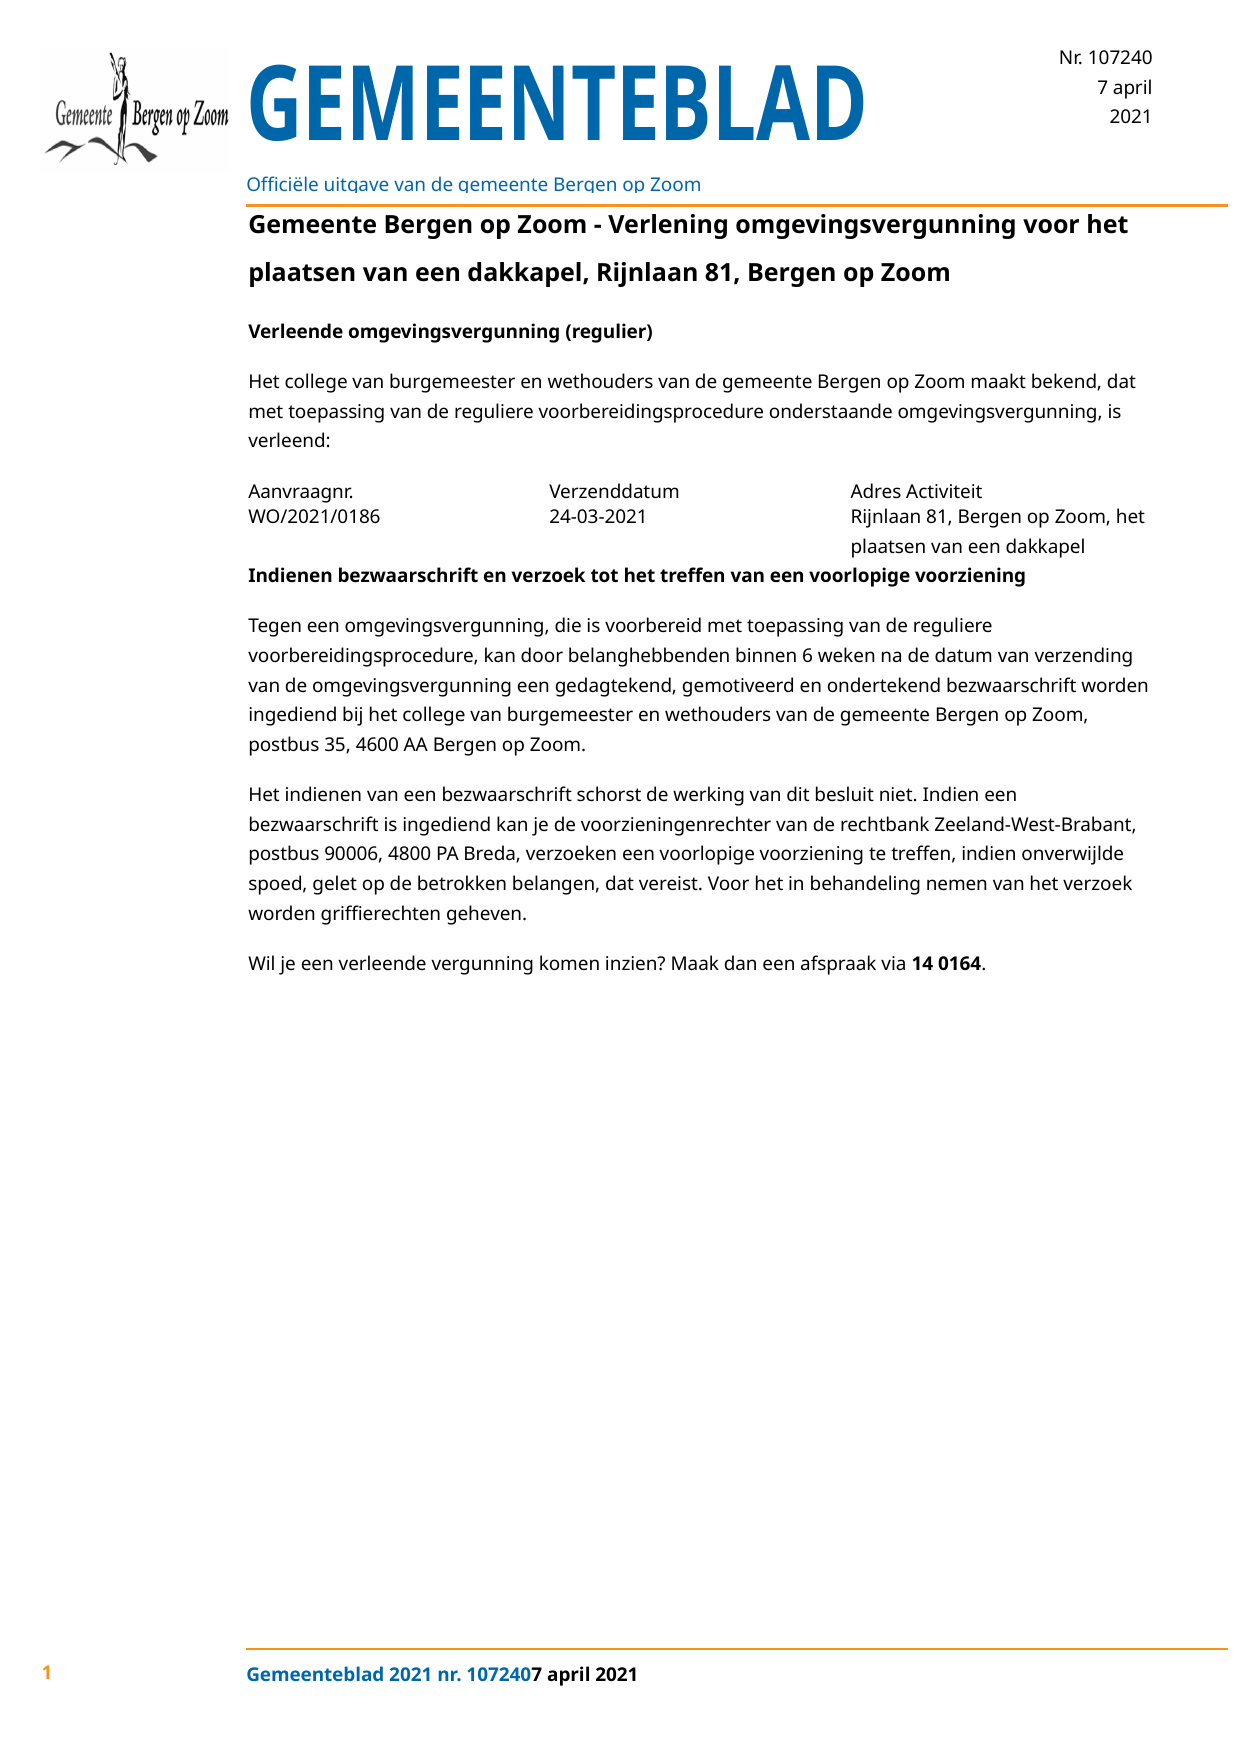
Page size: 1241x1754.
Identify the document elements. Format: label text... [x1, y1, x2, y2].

text Het indienen van een bezwaarschrift schorst de werking van dit besluit niet. Indien een bezwaarschrift is ingediend kan je de voorzieningenrechter van de rechtbank Zeeland-West-Brabant, postbus 90006, 4800 PA Breda, verzoeken een voorlopige voorziening te treffen, indien onverwijlde spoed, gelet op de betrokken belangen, dat vereist. Voor het in behandeling nemen van het verzoek worden griffierechten geheven. [248, 781, 1152, 926]
table_header Aanvraagnr. [248, 478, 549, 504]
picture [41, 47, 231, 172]
table_header Adres Activiteit [850, 478, 1152, 504]
table_cell WO/2021/0186 [248, 504, 549, 559]
table_cell Rijnlaan 81, Bergen op Zoom, het plaatsen van een dakkapel [850, 504, 1152, 559]
text Tegen een omgevingsvergunning, die is voorbereid met toepassing van de reguliere voorbereidingsprocedure, kan door belanghebbenden binnen 6 weken na de datum van verzending van de omgevingsvergunning een gedagtekend, gemotiveerd en ondertekend bezwaarschrift worden ingediend bij het college van burgemeester en wethouders van de gemeente Bergen op Zoom, postbus 35, 4600 AA Bergen op Zoom. [248, 613, 1152, 757]
table_cell 24-03-2021 [549, 504, 850, 559]
table_header Verzenddatum [549, 478, 850, 504]
text Wil je een verleende vergunning komen inzien? Maak dan een afspraak via 14 0164. [248, 950, 1152, 976]
text Het college van burgemeester en wethouders van de gemeente Bergen op Zoom maakt bekend, dat met toepassing van de reguliere voorbereidingsprocedure onderstaande omgevingsvergunning, is verleend: [248, 368, 1152, 453]
text Verleende omgevingsvergunning (regulier) [248, 318, 1152, 344]
text Indienen bezwaarschrift en verzoek tot het treffen van een voorlopige voorziening [248, 562, 1152, 588]
text Gemeente Bergen op Zoom - Verlening omgevingsvergunning voor het plaatsen van een dakkapel, Rijnlaan 81, Bergen op Zoom [248, 207, 1152, 288]
